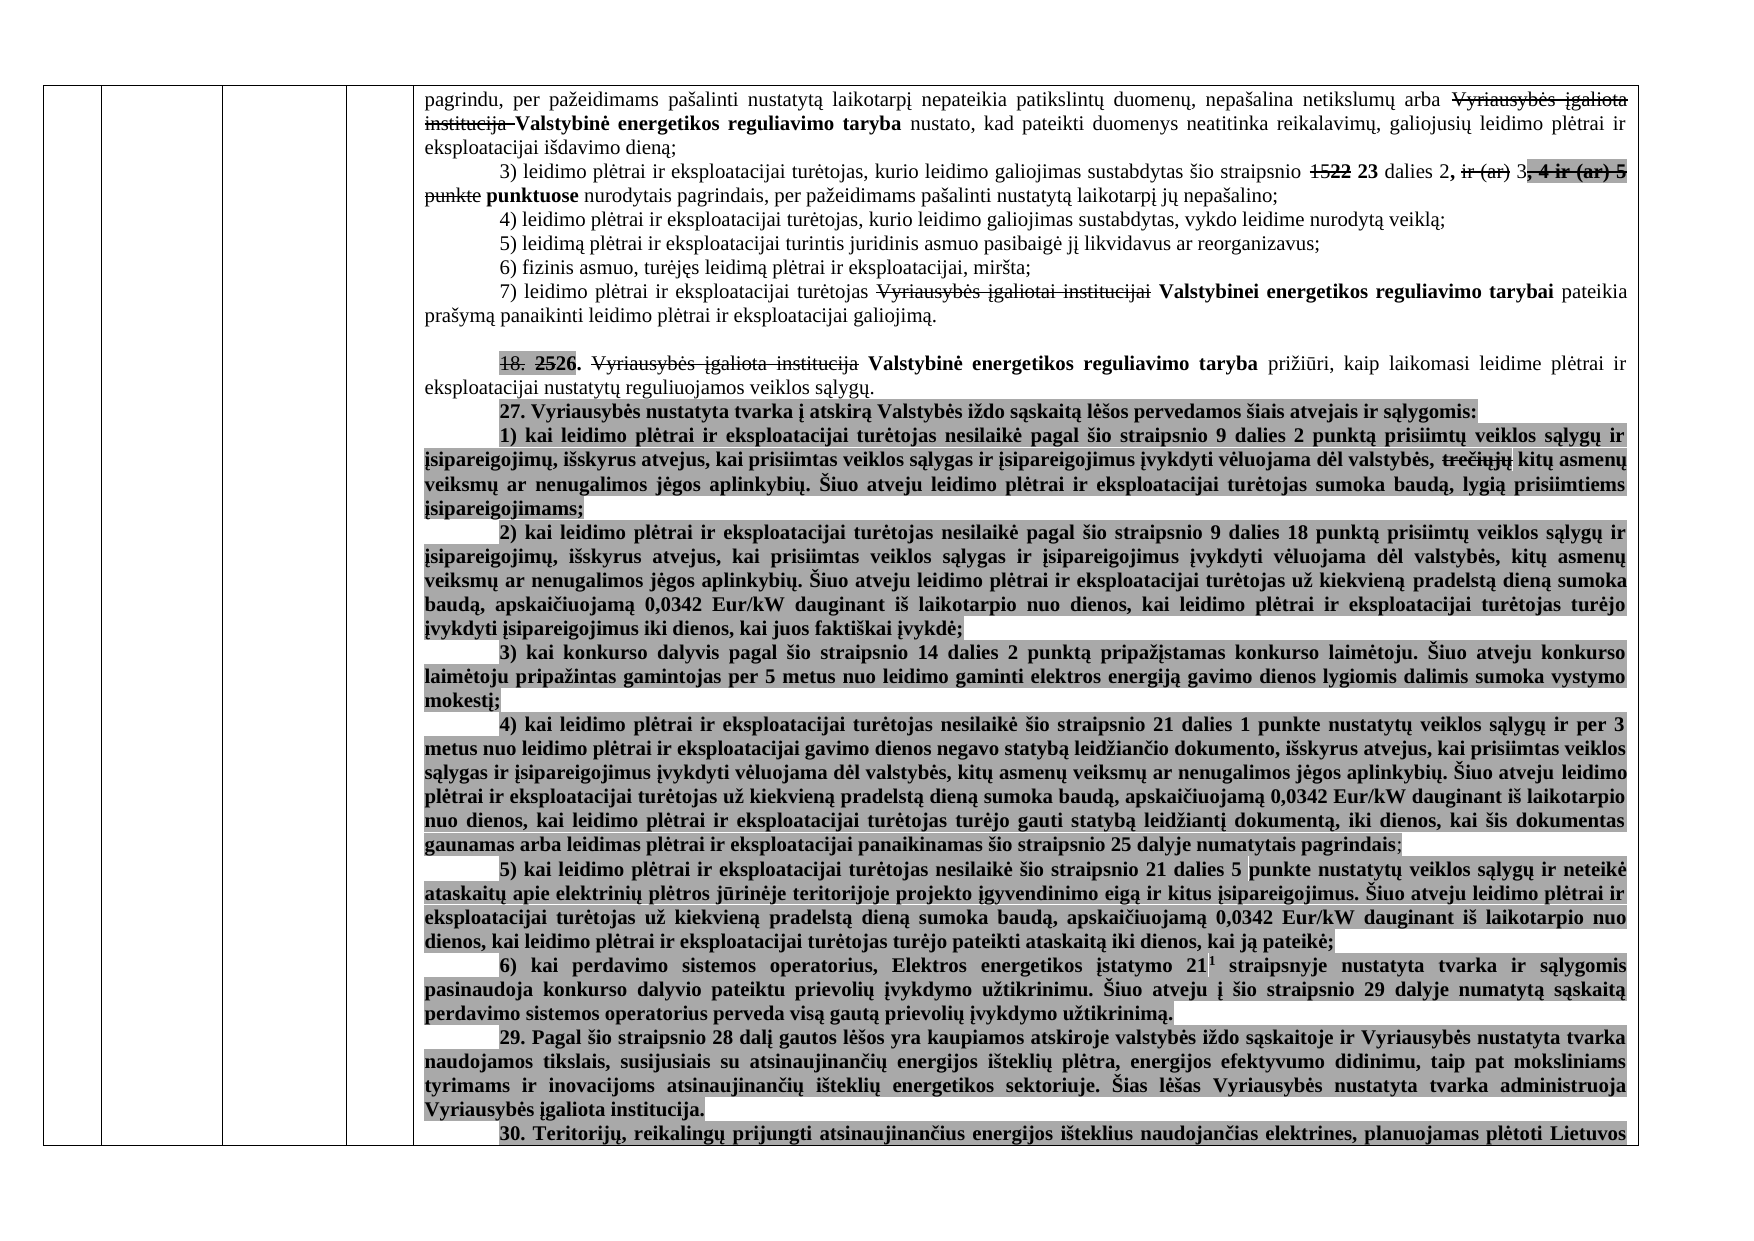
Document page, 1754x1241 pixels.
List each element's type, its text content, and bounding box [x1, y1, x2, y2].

table_cell [44, 86, 101, 1145]
table_cell [347, 86, 413, 1145]
table_cell [223, 86, 346, 1145]
table_cell Argumentai. Įstatymo projekto 16 straipsnį ir susijusias nuostatas siūlytina tikslinti dėl šių priežasčių: Vadovaujantis šiuo metu galiojančiu reglamentavimu dėl skatinimo kvotų paskirstymo aukcionų (toliau – aukcionas) organizavimo, Valstybinė energetikos reguliavimo taryba (toliau – Taryba) rengia ir tvirtina aukcionų nuostatus, kuriuose nustatomos aukcionų organizavimo tvarka bei sąlygos. Atkreiptinas dėmesys, kad Taryba nuo 2012 metų organizuodama aukcionus, turi patirties ir žinių šio proceso įgyvendinimui. Atsižvelgiant į tai, kad Įstatymo projekte nustatomos konkurso organizavimo sąlygos analogiškos aukcionams, siūlytina Konkursų organizavimo ir leidimų išdavimo aprašo rengimą, kuriame būtų nustatyti procedūriniai reikalavimai, perduoti Tarybai, o nuostatos, susijusios AEI įstatymo reguliacinių nuostatų įgyvendinimu, esminių kriterijų ir (ar) reikalavimų išpildymo reglamentavimu, būtų nustatomi Vyriausybės. Atkreiptinas dėmesys, kad nėra aiški bazinio metinio 1 MW įrengtosios galios elektrinės elektros energijos gamybos kiekio nustatymo paskirtis. Šios nuostatos taikymas, sukelia neaiškumų ir neapibrėžtumų, kuriuo momentu ji turėtų būti taikoma. Manytina, kad tai sukuria papildomą administracinę naštą, tačiau pridėtinės vertės nesuteikia. Atsižvelgiant į tai, siūlytina atsisakyti nuostatų su šio kiekio nustatymu ir naudojimu. Įstatymo projektu siūloma Tarybai nustatyti atskaitinę kainą, kuri būtų skaičiuojama įvertinus faktinę elektros energijos kainą, skelbiamą elektros energijos biržoje Lietuvos zonoje, ir prognozuojamą metinę elektros energijos kainą, ir būtų naudojama skatinimo apimčiai nustatyti. Siekiant, kad būtų atrinktas naudingiausias vartotojams konkurso dalyvio pasiūlymas, atskaitinė kaina turėtų būti nustatoma kuo artimesnė elektros energijos biržoje kainai, kuri bus po 6 metų nuo konkurso laimėtojo nustatymo per visą skatinimo laikotarpį. Atsižvelgiant į dabartinę elektros energijos rinkos situaciją, kuri taip pat turėtų įtakos atskaitinės kainos dydžiui ir galėtų jį reikšmingai iškreipti, galimos rizikos, kad atskaitinė kaina būtų nustatyta viršijanti minėto laikotarpio elektros energijos vidutinę rinkos kainą, dėl ko 1) galimas nenaudingas konkurso dalyvio pasiūlymo atrinkimas, 2) būtų ribojamas konkurencingumas. Taip pat svarbu akcentuoti, kad skatinimo apimties nustatymo formulėje yra du kintamieji – dalyvio siūloma sandorio kaina ir siūlomas remtinas elektros energijos kiekis. Atitinkamai nustatant skatinimo apimtis ir vertinant dalyvių pasiūlymus turi būti nustatytas objektyvus lūžio taškas, kuris leistų pasirinkti naudingiausią vartotojui siūlymą. Modeliuojant galimas situacijas, nustatyta, kad optimaliausias lūžio taškas susidaro taikant 0,6 koeficientą. Šis koeficientas nustatytas atsižvelgiant į kitų šalių skelbiamus duomenis apie jūrinio vėjo elektrinių projektų įrengimo ir eksploatavimo sąnaudas, į kurias reikės atsižvelgti ir Lietuvoje nustatant didžiausią sandorio kainą. Koeficientas taip pat buvo vertinamas modeliuojant skirtingus konkurso nugalėtojo nustatymo rezultatus ir scenarijus. Atlikus šiuos vertinimus daroma prielaida, kad naudojat šį koeficientą apskaičiuota žemiausia sandorio kainos riba atitiks ilgametį elektros energijos kainų Lietuvoje vidurkį (eliminavus ypatingai aukštų ir žemų kainų laikotarpius) bei leis užtikrinti, kad konkurso laimėtojas bus nustatytas teisingai. Siekiant išvengti konkurencijos ribojimo ir nepalankiausio vartotojams laimėtojo nustatymo, vietoje atskaitinės kainos, siūlytina skatinimo apimties skaičiavimo formulėje įvesti atskaitinį dydį – žemiausią sandorio kainos ribą (toliau – žemiausia riba), kuri būtų apskaičiuojama kaip 60 proc. Tarybos patvirtintos didžiausios sandorio kainos, skelbiamos prieš 6 mėnesius iki informacijos apie konkursą paskelbimo dienos. Siekiant apsaugoti Lietuvos viešąjį interesą ir jau pradiniame konkurso etape užtikrinti nacionalinio saugumo interesus, siūlytina nustatyti papildomus kriterijus, užtikrinančius, kad fizinis ar juridinis asmuo veiktų valstybėje, kuri būtų bent vienos iš šių sąjungų, susitarimų ar organizacijų nare: Europos Sąjungos, Šiaurės Atlanto Sutarties Organizacijos, Europos ekonominės erdvės susitarimo ar Ekonominio bendradarbiavimo ir plėtros organizacijos; taip pat, kad naudą gautų Lietuvos vietos verslas bei visuomenė. Manytina, kad riziką dėl kainų svyravimų ir gamybos kiekių prognozių, siekiant užtikrinti jūrinio vėjo elektrinių gyvybingumą, turi prisiimti pats gamintojas. Atkreiptinas dėmesys, kad konkurse dalyvaudamas vystytojas gali siūlyti mažesnį nei maksimalus elektros energijos kiekį, kuriam būtų taikomas skatinimas. Atitinkamai gamintojui viešuosius interesus atitinkančių paslaugų lėšos bus mokamos tik remtinam elektros energijos kiekiui, nurodytam konkurso metu, t. y. tik už dalį vėjo elektrinių parke gaminamo elektros energijos kiekio, todėl siūlytina užtikrinti, kad parama gamintojui būtų paskirstoma vadovaudamasis proporcingumo principu. Šiuo metu Įstatymo projekte dalis nustatytų konkurso laimėtojo atrinkimo kriterijų yra subjektyvūs, taip pat neužtikrina ekonomiškai efektyviausio laimėtojo atrinkimo. Atsižvelgiant į tai ir į siūlomą įtvirtinti tikslą dėl atsinaujinančių išteklių plėtros jūrinėje teritorijoje, siūlytina sudaryti galimybę konkurso dalyviui tikslinti sutampančius pasiūlymus. Taip pat užtikrinti, kad paramos neprašantis konkurso dalyvis visada turėtų prioritetą prieš kitus konkurso dalyvius. Įstatymo projektu siūloma nustatyti atvejus, kada leidimas plėtrai ir eksploatacijai yra stabdomas ir panaikinamas. Atkreiptinas dėmesys, kad tam tikrais atvejais, leidimo stabdymas bei panaikinimas yra neproporcinga sankcija, užkertanti kelią tolimesnei projekto plėtrai. Atsižvelgiant į tai, siūlytina leidimą plėtrai ir eksploatacijai stabdyti ir panaikinti tik tais atvejais, kai iš esmės pažeidžiamos reguliuojamos veiklos nuostatos, kurios gali turėti įtakos projekto įgyvendinimui. Kitais atvejais taikyti baudą, kuri būtų pervedama į atskirą valstybės iždo sąskaitą ir naudojama atsinaujinančių išteklių energetikos plėtrai, energijos vartojimo efektyvumo didinimui, moksliniams tyrimams ar inovacijoms skatinti atsinaujinančių išteklių energetikos sektoriuje. Baudos dydį siūlytina sieti su paties projekto vystytojo įsipareigojimais arba su dydžiu, apskaičiuojamu įvertinant prievolių įvykdymo užtikrinimo dydį bei elektrinės plėtros laikotarpį. Neseniai vykęs aukcionas Danijoje parodė, kad jūrinės vėjo elektrinės jau gali veikti rinkos sąlygomis, nesinaudojant parama ir net mokant tam tikrą mokestį valstybei. Atsižvelgiant į tai, kad Lietuvos jūrinė teritorija, priklausanti valstybei, bus suteikiama konkurso laimėtojams jūrinių elektrinių plėtrai ir eksploatacijai, manytina, kad tuo atveju, kai konkurso dalyviai, įvertinę visus kaštus, pateikia „nulinį“ skatinimo apimties pasiūlymą (t. y. nurodo, kad parama nėra reikalinga), tikslinga nustatyti papildomą aiškų kriterijų konkurso laimėtojo nustatymui. Manytina, kad tuo atveju, kai keli konkurso dalyviai pasiūlo nulinį skatinamą kiekį, vertinti pasiūlymus tik pagal jų pateikimo laiką ir pasiūlymo dokumentų pilnumą, nebūtų objektyvų, todėl siūlytina nustatyti, kad kaip papildomas laimėtojo atrinkimo kriterijus būtų įtrauktas vystymo mokestis, kurį konkurso laimėtojas įsipareigotų sumokėti valstybei. Šis mokestis būtų sumokamas per 5 metus nuo leidimo gaminti elektros energiją gavimo dienos į atskirą valstybės iždo sąskaitą ir gautos lėšos būtų naudojamos tikslais, susijusiais su atsinaujinančių energijos išteklių plėtra, energijos efektyvumo didinimu, taip pat moksliniams tyrimams ir inovacijoms atsinaujinančių išteklių energetikos sektoriuje. Šias lėšas Vyriausybės nustatyta tvarka administruotų Vyriausybės įgaliota institucija. Įstatymo projektu taip pat siūloma nustatyti, kad valstybinės žemės patikėtinio sutikimas dėl atsinaujinančius išteklius naudojančių elektrinių plėtros ir statybos jūrinės teritorijos dalyje (dalyse), nustatytoje (nustatytose) Vyriausybės nutarime dėl elektrinių plėtros jūrinėje teritorijoje yra nereikalingas ir neišduodamas. Atsižvelgiant į tai, kad jūroje statomų elektrinių prijungimui bus reikalinga ir kita infrastruktūra (prijungimo kabelis, jūrinė pastotė), siūloma papildyti Įstatymo projektą jame įtvirtinant, kad valstybinės žemės patikėtinio sutikimas nereikalingas ir plėtojant, statant bei eksploatuojant infrastruktūrą, reikalingą jūroje statomų elektrinių prijungimui prie sausumos tinklų. Papildomai siūloma suteikti ypatingos valstybinės svarbos projekto statusą teritorijų, reikalingų prijungti atsinaujinančius energijos išteklius naudojančias elektrines, planuojamas plėtoti Lietuvos Respublikos teritorinėje jūroje ir (ar) Lietuvos Respublikos išskirtinės ekonominės zonos Baltijos jūroje dalyje (dalyse), prie elektros perdavimo tinklų, parengimo inžinerinės infrastruktūros plėtrai projektui. Projekto pripažinimas ypatingos valstybinės svarbos projektu užtikrintų spartesnį ir efektyvesnį šio projekto įgyvendinimą, leistų priimti su projekto įgyvendinimu susijusius sprendimus per įmanomai trumpiausius terminus, įskaitant ir spartesnį planuojamos ūkinės veiklos poveikio aplinkai vertinimo, teritorijų planavimo, žemės paėmimo visuomenės poreikiams, sumažintų teritorijų planavimo proceso sustabdymo rizikas ir suteiktų galimybę parinkti optimalią, projektui įgyvendinti reikalingą elektros linijų tiesimo trasą. Neturint šio statuso, nebus galima panaudoti miško teritorijos pagal Miškų įstatymą. Taip pat statusas užtikrina aukštesnę projekto teritorijų planavimo dokumentų teisinę galią prieš savivaldybės lygmens teritorijų planavimo dokumentų sprendinius. Turint tokį statusą, kilus teisminiams ginčams, jie sprendžiami greičiau. Ypatingos valstybinės svarbos statusas įpareigoja teismus sprendimus priimti laikantis įstatymų numatytų terminų, be teisės juos pratęsti. Pasiūlymas: Siūlau pakeisti Įstatymo projekto 16 straipsnį ir jį išdėstyti taip: 16 15 straipsnis. 22 straipsnio pakeitimas Pakeisti 22 straipsnį ir jį išdėstyti taip: „22 straipsnis. Atsinaujinančių energijos išteklių naudojimas elektros energijos gamybai Lietuvos Respublikos teritorinėje jūroje ir (ar) Lietuvos Respublikos išskirtinėje ekonominėje zonoje Baltijos jūroje naudojimas elektros energijos gamybai ir šių išteklių naudojimo skatinimas 1. Vyriausybės įgaliota institucija, atsižvelgdama į šio įstatymo 5 straipsnio 2 dalies 17 punkte nurodytą tvarkos aprašą, atlieka Lietuvos Respublikos teritorinės jūros, Lietuvos Respublikos išskirtinės ekonominės zonos Baltijos jūroje jūrinės teritorijos tyrimus ir kitus veiksmus, kurie reikalingi šio įstatymo 5 straipsnio 1 dalies 9 punkte nurodytam Vyriausybės nutarimui dėl Lietuvos Respublikos teritorinės jūros ir (ar) Lietuvos Respublikos išskirtinės ekonominės zonos Baltijos jūroje dalių, dėl kurių tikslinga organizuoti konkursą (konkursus) atsinaujinančius išteklius naudojančių elektrinių plėtrai ir eksploatacijai, ir dėl šių elektrinių įrengtųjų galių nustatymo (toliau – Vyriausybės nutarimas dėl elektrinių plėtros jūrinėje teritorijoje) priimti ir (ar) įgyvendinti: 1) organizuoja specialiojo plano parengimą; 2) organizuoja specialiojo plano strateginį pasekmių aplinkai vertinimą; 3) organizuoja poveikio aplinkai ir visuomenės sveikatai vertinimą; 4) organizuoja prisijungimo prie elektros perdavimo tinklų sausumos teritorijoje galimybių vertinimą; 5) organizuoja balansavimo galimybių vertinimą; 6) organizuoja šios dalies 4 ir 5 punktuose nurodytų veiksmų sąnaudų vertinimą; 4) 7) atlieka organizuoja kitus veiksmus, būtinus kitų veiksmų, būtinų elektros energijos gamybos iš atsinaujinančių išteklių leistinumui ir galimybėms įvertinti, atlikimą. 2. Vyriausybės įgaliota institucija organizuoja atsinaujinančius išteklius naudojančių elektrinių, numatytų Vyriausybės nutarime dėl elektrinių plėtros jūrinėje teritorijoje, prijungimo prie sausumos perdavimo tinklų specialiojo teritorijų planavimo dokumentų rengimą ir jo strateginį pasekmių aplinkai vertinimą. Visi šio straipsnio 1 ir šioje dalyje numatyti tyrimai ir veiksmai gali būti finansuojami iš Vyriausybės įgaliotai institucijai skirtų valstybės biudžeto asignavimų ir (ar) lėšų, gautų iš kitų finansavimo šaltinių. 23. Lietuvos Respublikos teritorinės jūros ir (ar) Lietuvos Respublikos išskirtinės ekonominės zonos Baltijos jūroje Jūrinės teritorijos dalis (dalys) atsinaujinančius energijos išteklius naudojančių elektrinių plėtrai ir eksploatacijai naudojama (naudojamos) tik turint Vyriausybės įgaliotos institucijos Valstybinės energetikos reguliavimo tarybos išduotą leidimą naudoti Lietuvos Respublikos teritorinės jūros ir (ar) Lietuvos Respublikos išskirtinės ekonominės zonos Baltijos jūroje dalį (dalis) atsinaujinančius energijos išteklius naudojančių elektrinių plėtrai ir eksploatacijai (toliau – leidimas plėtrai ir eksploatacijai). Šis leidimas Leidimas plėtrai ir eksploatacijai išduodamas 35 41 metams. be pratęsimo galimybės Šio leidimo galiojimo terminą pratęsia Valstybinė energetikos reguliavimo taryba neribotą kartų skaičių valstybės, trečiųjų kitų asmenų veiksmų ar nenugalimos jėgos aplinkybių buvimo laikotarpiui, jeigu leidimo plėtrai ir eksploatacijai turėtojas, kreipdamasis dėl leidimo galiojimo termino pratęsimo, pateikia įrodymus, kad šio straipsnio 20 21 dalies 1 ir 2 punktuose numatytas sąlygas įvykdyti buvo vėluojama ar leidimo pratęsimo atveju suplanuotus darbus atlikti vėluojama dėl valstybės, trečiųjų kitų asmenų veiksmų ar nenugalimos jėgos aplinkybių. 34. Leidimai naudoti Lietuvos Respublikos teritorinės jūros ir (ar) Lietuvos Respublikos išskirtinės ekonominės zonos Baltijos jūroje dalį (dalis) atsinaujinančius energijos išteklius naudojančių elektrinių plėtrai ir eksploatacijai (toliau – leidimas plėtrai ir eksploatacijai) išduodami konkurso būdu. 45. Vyriausybės nutarimas dėl elektrinių plėtros jūrinėje teritorijoje dėl Lietuvos Respublikos teritorinės jūros ir (ar) Lietuvos Respublikos išskirtinės ekonominės zonos Baltijos jūroje dalių, kuriose tikslinga organizuoti konkursą (konkursus) atsinaujinančius išteklius naudojančių elektrinių plėtrai ir eksploatacijai, ir dėl šių elektrinių įrengtųjų galių nustatymo rengiamas atsižvelgiant į šio straipsnio 1 dalyje nurodytų atliktų tyrimų ir kitų veiksmų duomenis ir Nacionaliniame pažangos plane nustatytus atsinaujinančių energijos išteklių strateginius tikslus ir (arba) pažangos uždavinius. Išankstinės prijungimo sąlygos išduodamos, konkursas (konkursai) organizuojamas (organizuojami) ir leidimas (leidimai) plėtrai ir eksploatacijai šioje dalyje numatytais atvejais išduodamas (išduodami) ne anksčiau, negu yra priimtas Vyriausybės nutarimas dėl elektrinių plėtros jūrinėje teritorijoje Lietuvos Respublikos teritorinės jūros ir (ar) Lietuvos Respublikos išskirtinės ekonominės zonos Baltijos jūroje dalių, kuriose tikslinga organizuoti konkursą (konkursus) atsinaujinančius išteklius naudojančių elektrinių plėtrai ir eksploatacijai, ir dėl šių elektrinių įrengtųjų galių nustatymo. Konkursą gali inicijuoti bet kuris asmuo, atitinkantis šio straipsnio 11 dalies 2 ir 3 punktuose nustatytus reikalavimus, pateikdamas paraišką Vyriausybės įgaliotai institucijai. Konkursą privalo organizuoti Vyriausybės įgaliota institucija per 6 mėnesius nuo paraiškos organizuoti konkursą gavimo dienos šio įstatymo 5 straipsnio 1 dalies 9 punkte numatytame Vyriausybės nutarime nustatytoms dalims ir įrengtosioms galioms nustatyti. 56. Elektros energijos gamyba atsinaujinančius energijos išteklius naudojančiose elektrinėse jūrinės teritorijos dalyje (dalyse), vykdoma Vyriausybės ar jos įgaliotos institucijos nustatyta tvarka, yra viešuosius interesus atitinkanti paslauga. 67. Elektrinių jūrinės teritorijos dalyje (dalyse) statyba ir elektros energijos gamyba gali būti vykdoma bendrai su kitomis valstybėmis narėmis, kaip tai numatyta šio įstatymo 59 straipsnyje. 8. Konkursas naudoti jūrinę teritoriją Vyriausybės nutarime dėl elektrinių plėtros jūrinėje teritorijoje nustatytose dalyse plėtojant ne didesnės kaip šiame nutarime nustatytos įrengtosios galios elektrines, ir sandorio kainai, kuri turi būti didesnė kaip žemiausia riba už žemiausią ribą ir mažesnė arba lygi ne didesnei kaip Valstybinės energetikos reguliavimo tarybos nustatytai didžiausiai galimai sandorio kainai, ir metiniam elektros energijos gamybos kiekiui, kuriam konkurso dalyvis pageidauja gauti sandorio kainą (toliau – skatinamas kiekis), tačiau kuri gali būti mažesnė arba lygi atskaitinei kainai, nustatytai įvertinus faktinę elektros energijos kainą, skelbiamą elektros energijos biržoje Lietuvos zonoje, ir prognozuojamą metinę elektros energijos kainą, gauti, organizuojamas vadovaujantis Konkursų organizavimo ir leidimų išdavimo tvarkos apraše nustatyta tvarka, tačiau ne vėliau kaip per 180 kalendorinių dienų nuo informacijos apie planuojamą organizuoti konkursą ir atskaitinės kainos paskelbimo Valstybinės energetikos reguliavimo tarybos interneto svetainėje dienos. Šio straipsnio 1 dalyje numatytų tyrimų ir kitų veiksmų rezultatai bei šių tyrimų ir kitų veiksmų atlikimo išlaidos viešai paskelbiami per 2 darbo dienas nuo jų gavimo, tačiau ne vėliau negu skelbiama informacija apie planuojamą organizuoti konkursą. Konkurso dalyvių registracija trunka 90 kalendorinių dienų nuo informacijos apie planuojamą organizuoti konkursą paskelbimo. Valstybinė energetikos reguliavimo taryba konkurso laimėtoją nustato per 60 kalendorinių dienų nuo konkurso dalyvių registracijos pabaigos. Šis terminas gali būti pratęstas 30 kalendorinių dienų, motyvuotu konkurso komiteto, sudaryto Konkursų organizavimo ir leidimų išdavimo tvarkos apraše nustatyta tvarka, prašymui. Informacijos apie planuojamą organizuoti konkursą paskelbimo diena nurodoma Vyriausybės nutarime dėl elektrinių plėtros jūrinėje teritorijoje. 9. Konkurse turi teisę dalyvauti Lietuvos Respublikos ir kitos valstybės narės (kitų valstybių narių) užsienio fiziniai ir (ar) juridiniai asmenys ir (ar) kitos organizacijos ar jų padaliniai, ar jungtinės veiklos sutarties pagrindu veikiančios asmenų grupės, atitinkantys šias sąlygas: 1) pagal Konkursų organizavimo ir leidimų išdavimo tvarkos apraše nustatytus reikalavimus ir kriterijus Valstybinei energetikos reguliavimo tarybai pateikę dokumentus, įrodančius konkurso dalyvio bei jo akcininkų ir galutinių naudos gavėjų atitiktį europinės ir transatlantinės integracijos kriterijams, numatytiems Lietuvos Respublikos Konstitucijos 47 straipsnio 3 dalies įgyvendinimo konstituciniame įstatyme; 2) Valstybinei energetikos reguliavimo tarybai pateikę patvirtinimą, kad, konkurso dalyvį pripažinus konkurso laimėtoju, laimėtojas, įgyvendindamas elektrinių plėtros jūrinėje teritorijoje projektą, laikysis Vyriausybės nustatytų reikalavimų, kurie gali būti susiję su šiltnamio efektą sukeliančių dujų išmetimo mažinimo tikslais, investicijomis į aplinkos apsaugą, parama vietos bendruomenėms, mažų ir vidutinių įmonių įtraukimu į projekto įgyvendinimą ir (ar) naudojimusi infrastruktūra; 3) Valstybinei energetikos reguliavimo tarybai pateikę Konkursų organizavimo ir leidimų išdavimo tvarkos apraše numatytus dokumentus, įrodančius dalyvio finansinį pajėgumą ir turimą patirtį įgyvendinant elektrinių plėtros jūrinėje teritorijoje projektus; 41) Valstybinei energetikos reguliavimo tarybai pateikę patvirtinimą, kad prisiima atsakomybę už pagamintos elektros energijos sukeltą disbalansą; 52) pasirašę Elektros energetikos įstatymo 22 straipsnio 8 dalyje nurodytą ketinimų protokolą ir pateikę Elektros energetikos įstatymo 211 straipsnio 1 dalyje nurodytą asmens prievolių įvykdymo užtikrinimą; 63) Valstybinei energetikos reguliavimo tarybai pateikę patvirtinimą, kad statys naujas elektrines ar įrengs anksčiau neeksploatuotas elektrines, kurių statybai ar įrengimui bus naudojama anksčiau neeksploatuota elektrotechninė įranga ir kurių įrengtoji galia yra ne mažesnė negu Valstybinės energetikos reguliavimo tarybos skelbiamoje informacijoje apie planuojamą organizuoti konkursą nurodyta elektrinių įrengtoji galia, nustatyta atsižvelgiant į jūrinės teritorijos tyrimus ir kitus veiksmus; 74) Valstybinei energetikos reguliavimo tarybai sumokėję konkurso dalyvio mokestį, kuris Valstybinės energetikos reguliavimo tarybos nustatomas įvertinus konkurso organizavimo sąnaudas; 85) įrenginiams įsigyti nėra pasinaudoję šio įstatymo 20 straipsnio 24 dalyje nurodytais paramos šaltiniais; 96) nėra iškelta bankroto byla arba kreditoriai nevykdo bankroto procedūrų ne teismo tvarka; 107) nėra iškelta restruktūrizavimo byla; 118) nėra priimtas teismo, kreditorių ar juridinio asmens dalyvių sprendimas likviduoti juridinį asmenį; 129) yra vykdomi įsipareigojimai, susiję su mokesčių mokėjimu; 13) yra įvykdyti įsipareigojimai, susiję su viešuosius interesus atitinkančių paslaugų lėšų mokėjimu, arba suderintas šių įsipareigojimų įvykdymo grafikas; 1410) yra vykdomi įsipareigojimai, susiję su socialinio draudimo įmokų mokėjimu; 1511) per pastaruosius 5 metus nėra įsiteisėjęs apkaltinamasis teismo nuosprendis už nusikalstamas veikas nuosavybei, turtinėms teisėms ir turtiniams interesams, nusikaltimus ir baudžiamuosius nusižengimus intelektinei ir pramoninei nuosavybei, ekonomikai ir verslo tvarkai, finansų sistemai, nusikaltimus ir baudžiamuosius nusižengimus valstybės tarnybai ir viešiesiems interesams; 1612) juridinio asmens vadovas ar valdymo organo narys (nariai), ūkinės bendrijos tikrasis narys (nariai) ar fizinis asmuo neturi neišnykusio ar nepanaikinto teistumo arba dėl juridinio asmens vadovo ar valdymo organo nario (narių) ar ūkinės bendrijos tikrojo nario (narių) per pastaruosius 5 metus nebuvo priimtas ir neįsiteisėjo apkaltinamasis teismo nuosprendis už dalyvavimą nusikalstamame susivienijime, jo organizavimą ar vadovavimą jam, kyšininkavimą, tarpininko kyšininkavimą, papirkimą, sukčiavimą, kredito, paskolos ar tikslinės paramos panaudojimą ne pagal paskirtį ar nustatytą tvarką, kreditinį sukčiavimą, mokesčių nesumokėjimą, neteisingų duomenų apie pajamas, pelną ar turtą pateikimą, deklaracijos, ataskaitos ar kito dokumento nepateikimą, nusikalstamu būdu gauto turto įgijimą ar realizavimą, nusikalstamu būdu įgytų pinigų ar turto legalizavimą; 1713) nėra gauta parama, kurią Europos Komisija yra pripažinusi kaip neteisėtą ir nesuderinama su vidaus rinka, išskyrus atvejus, kai neteisėtą ir nesuderinamą su vidaus rinka paramą asmenys yra grąžinę ir atlyginę nuostolius ir (ar) sumokėję palūkanas teisės aktuose nustatyta tvarka arba yra suderintas ir vykdomas paramos grąžinimo, nuostolių atlyginimo ir (ar) palūkanų mokėjimo grafikas; 1814) pateikę informaciją apie pagrindinius planuojamo įgyvendinti elektrinių plėtros jūrinėje teritorijoje projekto etapus, planuojamus statybų bei kitų susijusių darbų įgyvendinimo tvarkaraščius, kuriuose įtvirtinti terminai negali būti ilgesni negu šio straipsnio 20 21 dalyje nustatyti terminai, planuojamus, kitus, negu nurodyta šio įstatymo 20 straipsnio 24 dalyje, finansavimo šaltinius bei kitą Konkursų organizavimo ir leidimų išdavimo tvarkos apraše Vyriausybės nustatytą su elektrinių plėtros jūrinėje teritorijoje projektu susijusią informaciją bei įsipareigojimą laiku ir tinkamai laikytis pateiktų elektrinių plėtros jūrinėje teritorijoje projekto įgyvendinimo terminų bei kitų teisės aktuose nustatytų įsipareigojimų. 10. Šio straipsnio 9 dalies 1, 8–17 punktuose numatytus reikalavimus privalo atitikti kiekvienas jungtinės veiklos sutarties pagrindu veikiančios asmenų grupės dalyvis. 11. Valstybinė energetikos reguliavimo taryba prieš vieną mėnesį iki didžiausios galimos sandorio kainos ir bazinio elektros energijos gamybos kiekio, kuris nustatomas Valstybinės energetikos reguliavimo tarybos nustatyta tvarka kaip veikiančių Vyriausybės nutarime dėl elektrinių plėtros jūrinėje teritorijoje nurodytų tikslingų plėtoti technologijų vidutinis santykinis metinis 1 MW įrengtosios galios elektrinės pagamintas energijos kiekis, paskelbimo parengia ir viešai skelbia informaciją didžiausiai galimai sandorio kainai ir baziniam elektros energijos gamybos kiekiui nustatyti, prieš 6 mėnesius iki informacijos apie konkursą paskelbimo dienos nustato ir viešai skelbia didžiausią galimą sandorio kainą ir bazinį elektros energijos gamybos kiekį žemiausią ribą. Nustatydama didžiausią galimą sandorio kainą, Valstybinė energetikos reguliavimo taryba įvertina: 1) vidutinį metinį elektros energijos gamybos kiekį; 2) vidutines kintamąsias ir pastoviąsias veiklos sąnaudas; 3) vidutines santykines investicijas į elektrinių įrengimą ir jų prijungimą prie elektros tinklų, įskaitant transformatorių pastotės sausumos teritorijoje plėtros sąnaudas; 4) paramos taikymo laikotarpį; 5) diskonto normą; 6) elektrinės naudingo eksploatavimo laikotarpį. 1112. Elektros energijos gamyba skatinama 15 metų laikotarpiu elektros energija prekiaujant pagal atsinaujinančių išteklių elektros energijos pirkimo–pardavimo sutartis ir (ar) Prekybos elektros energija taisyklėse nustatyta tvarka ir būdais Vyriausybės nustatyta tvarka vadovaujantis šiais principais: 1) kai kitos paros prekybos elektros energijos biržoje Lietuvos zonoje valandinė kaina yra mažesnė už sandorio kainą viešuosius interesus atitinkančių paslaugų lėšų administratorius gamintojui sumoka kainos priedą, kuris apskaičiuojamas kaip sandorio kainos ir kitos paros prekybos elektros energijos biržoje Lietuvos zonoje valandinės kainos skirtumas; 2) kai kitos paros prekybos elektros energijos biržoje Lietuvos zonoje valandinė kaina yra didesnė už sandorio kainą gamintojas viešuosius interesus atitinkančių paslaugų lėšų administratoriui sumoka kitos paros prekybos elektros energijos biržoje Lietuvos zonoje valandinės kainos ir sandorio kainos skirtumą; 3) šios dalies 1 ir 2 punktuose nurodytos lėšos už praėjusius kalendorinius metus mokamos iki einamųjų metų vasario 15 dienos už pagamintą ir į elektros tinklus patiektą elektros energijos kiekį, kuris negali būti didesnis nei konkurso metu priskirtas priskirtą metinį 1 MW įrengtosios galios elektrinės pagaminamos elektros energijos kiekį skatinamas kiekis. Metinis skatinamas kiekis paskirstomas vadovaujantis proporcingumo principu atsižvelgiant į metinį pagamintą ir į elektros tinklus patiektą elektros energijos kiekį kuriam konkurso dalyvis pageidavo gauti sandorio kainą, padauginus iš elektrinės įrengtosios galios ir paskirstant šį kiekį vadovaujantis proporcingumo principu. 1213. Vyriausybės nustatyta tvarka gamintojui viešuosius interesus atitinkančių paslaugų lėšos nemokamos už laikotarpį, kurį kitos paros prekybos elektros energijos biržoje Lietuvos zonoje valandinė kaina yra lygi gamintojo konkurse laimėtai sandorio kainai, ir (ar) už laikotarpį, kurį kitos paros prekybos elektros energijos biržoje Lietuvos zonoje valandinė kaina 6 valandas ar daugiau yra mažesnė už nulį arba jam lygi, taip pat už pagamintos ir į elektros tinklus patiektos elektros energijos kiekį, kuris viršija gamintojo konkurse nurodytą pageidautą skatinti metinį 1 MW įrengtosios galios elektrinės pagaminamos elektros energijos skatinamą kiekį, kuriam konkurso dalyvis pageidavo gauti sandorio kainą, padaugintą iš elektrinės įrengtosios galios. 5.1314. Konkurso dalyviai kartu su Konkursų organizavimo ir leidimų išdavimo tvarkos apraše nurodytais dokumentais privalo pateikti pasiūlymus dėl pageidaujamos sandorio kainos, skatinamo kiekio, elektrinės įrengtosios galios ir pageidaujamos metinės potencialios skatinimo apimties, kuri apskaičiuojama kaip pageidaujamos sandorio kainos ir žemiausios ribos skirtumo ir skatinamo kiekio sandauga. Jei konkurso dalyvio nurodomas skatinamas kiekis yra lygus nuliui, konkurso dalyvis taip pat turi pateikti elektrinių plėtros jūrinėje teritorijoje vystymo mokesčio, kurį laimėjęs konkursą įsipareigoja sumokėti Vyriausybės nustatyta tvarka ir terminais (toliau – vystymo mokestis), pasiūlymą. Potencialių konkurso laimėtojų sąrašas Konkurso laimėtojas nustatomas, vadovaujantis Konkursų organizavimo ir leidimų išdavimo tvarkos apraše nustatyta tvarka, sudaromas, rikiuojant konkurso dalyvius pagal konkurso dalyvių nurodytą mažiausią pageidaujamą metinę potencialaus skatinimo apimtį. Pageidaujama metinė potencialaus skatinimo apimtis apskaičiuojama, kaip pageidaujamos sandorio kainos ir Valstybinės energetikos reguliavimo tarybos konkrečiam konkursui nustatytos atskaitinės kainos skirtumo ir metinio 1 MW įrengtosios galios elektrinės planuojamo pagaminti elektros energijos kiekio, kuris negali viršyti Valstybinės energetikos reguliavimo tarybos nustatyto bazinio elektros energijos gamybos kiekio, ir kuriam konkurso dalyvis pageidauja gauti skatinimą, sandauga. Potencialiu konkurso laimėtoju pripažįstamas konkurso dalyvis, nurodęs mažiausią pageidaujamą metinę potencialaus skatinimo apimtį. Sutapus mažiausiai pageidaujamai metinei potencialaus skatinimo apimčiai, potencialiu konkurso laimėtoju konkurso dalyvis pripažįstamas tokia tvarka: 1) kai mažiausia pageidaujama metinė potencialaus skatinimo apimtis yra didesnė už nulį, potencialiu konkurso laimėtoju pripažįstamas konkurso dalyvis, pasiūlęs mažiausią skatinamą kiekį. Sutapus konkurso dalyvių pateiktiems skatinamo kiekio pasiūlymams, sutapusius pasiūlymus pateikę konkurso dalyviai yra kviečiami mažinti skatinamus kiekius. Jei konkurso dalyvio patikslintas skatinamas kiekis yra lygus nuliui, konkurso dalyvis taip pat turi nurodyti vystymo mokestį. Potencialiu konkurso laimėtoju pripažįstamas konkurso dalyvis, nurodęs mažiausią patikslintą skatinamą kiekį. Sutapus konkurso dalyvių patikslintiems skatinamiems kiekiams, potencialiu konkurso laimėtoju pripažįstamas konkurso dalyvis, anksčiausiai pateikęs visus tinkamai užpildytus dokumentus, išskyrus atvejus, kai patikslinus skatinamus kiekius, dviejų ar daugiau dalyvių pasiūlyti skatinimo kiekiai lygūs nuliui. Šio atveju, laimėtojas nustatomas vadovaujantis šios dalies 2 punktu; 2) kai mažiausia pageidaujama metinė potencialaus skatinimo apimtis yra lygi nuliui, potencialiu konkurso laimėtoju pripažįstamas konkurso dalyvis, nurodęs didžiausią vystymo mokestį. Sutapus konkurso dalyvių vystymo mokesčiams, sutapusius pasiūlymus pateikę konkurso dalyviai yra kviečiami didinti vystymo mokestį. Potencialiu konkurso laimėtoju pripažįstamas konkurso dalyvis, nurodęs didžiausią patikslintą vystymo mokestį. Sutapus konkurso dalyvių patikslintiems vystymo mokesčiams, potencialiu konkurso laimėtoju pripažįstamas konkurso dalyvis, anksčiausiai pateikęs visus tinkamai užpildytus dokumentus. Kai pageidaujama metinė potencialaus skatinimo apimtis sutampa, potencialių konkurso laimėtojų sąrašas sudaromas rikiuojant dalyvius pagal pasiūlytą mažiausią metinį 1 MW įrengtosios galios elektrinės planuojamą pagaminti elektros energijos kiekį, kuriam dalyvis pageidauja gauti sandorio kainą. Sutapus mažiausiam metiniam 1 MW įrengtosios galios elektrinės planuojamam pagaminti elektros energijos kiekiui – pagal pasiūlytas statyti didesnės galios, neviršijančios Vyriausybės nutarime dėl elektrinių plėtros jūrinėje teritorijoje nustatytos įrengtosios galios, elektrines. vadovaujantis objektyviais, skaidriais ir nediskriminaciniais principais. Sutapus elektrinės įrengtosioms galioms, potencialiu konkurso laimėtojų sąrašas sudaromas rikiuojant dalyvius pagal įsipareigojimo greičiau pastatyti elektrinę ir gauti leidimą gaminti elektros energiją, kuris neturi būti ilgesnis negu 6 metai nuo leidimo plėtrai ir eksploatacijai gavimo dienos, trukmę. Kai sutampa ir elektrinės statybos terminas, vertinamas dokumentų pateikimo terminas ­ir potencialių konkurso laimėtojų sąrašas sudaromas pagal visų tinkamai užpildytų dokumentų pateikimo laiką. 15. Potencialus konkurso laimėtojas pripažįstamas konkurso laimėtoju tik įsitikinus, kad jis nekelia rizikos ar grėsmės nacionalinio saugumo interesams. Vadovaujantis nacionaliniam Nacionaliniam saugumui užtikrinti svarbių objektų apsaugos įstatymo 12 straipsniu, Vyriausybei priėmus sprendimą, kad potencialiu konkurso laimėtoju pripažintas konkurso dalyvis neatitinka nacionalinio saugumo interesų, konkurso laimėtoju pripažįstamas kitas sąrašo eilėje esantis potencialus konkurso laimėtojas, atitinkantis nacionalinio saugumo interesus. 1416. Konkurso laimėtojas, gavęs leidimą plėtrai ir eksploatacijai, įgyja teisę naudoti jūrinės teritorijos dalį (dalis), nustatytą (nustatytas) Vyriausybės nutarime dėl elektrinių plėtros jūrinėje teritorijoje, atsinaujinančius išteklius naudojančių elektrinių plėtrai, statybai ir eksploatacijai. Valstybinės žemės patikėtinio sutikimas dėl atsinaujinančius išteklius naudojančių elektrinių plėtros, ir statybos ir eksploatacijos jūrinės teritorijos dalyje (dalyse), nustatytoje (nustatytose) Vyriausybės nutarime dėl elektrinių plėtros jūrinėje teritorijoje ir su jomis susijusios šio įstatymo 18 straipsnio 3 dalyje nurodytos infrastruktūros plėtros ir statybos nereikalingas ir konkurso laimėtojui neišduodamas. 6.1517. Išlaidos, patirtos šio straipsnio 1 dalyje numatytiems tyrimams ir kitiems veiksmams atlikti, yra kompensuojamos konkursą laimėjusio (laimėjusių) dalyvio (dalyvių)mokesčiais. Konkurso dalyvio mokesčio Kompensacijos dydis nustatomas atsižvelgiant į šio įstatymo 5 straipsnio 1 dalies 9 punkte numatytame Vyriausybės nutarime dėl elektrinių plėtros jūrinėje teritorijoje nustatytas elektrinių įrengtąsias galias ir paskirstant jas proporcingai konkurse numatomai paskirstyti elektrinių įrengtajai galiai. Konkurso dalyvio mokestis Kompensacija mokamas mokama Vyriausybės įgaliotai institucijai. Jo Jos sumokėjimas sumokėjimo, grąžinimo bei ir panaudojimo panaudojimas, nustačius konkurso laimėtoją, vykdomas Vyriausybės nustatyta tvarka ir terminais terminai nustatomi šio įstatymo 5 straipsnio 1 dalies 8 punkte numatytame Konkursų organizavimo ir leidimų išdavimo tvarkos apraše. 7.16. Konkurso dalyviai, vadovaudamiesi Elektros energetikos įstatymo 211 straipsnio 1 dalimi ir 22 straipsnio 8 dalimi ir Konkursų organizavimo ir leidimų išdavimo tvarkos aprašu, su elektros tinklų operatoriumi pasirašo ketinimų protokolą ir pateikia elektros tinklų operatoriui konkurso dalyvio asmens prievolių įvykdymo užtikrinimą, garantuojantį elektros tinklų operatoriui konkurso dalyvio įsipareigojimą laimėjus konkursą plėtoti atsinaujinančius energijos išteklius naudojančių elektrinių projektą. Perdavimo sistemos operatorius, Elektros energetikos įstatymo 211 straipsnyje nustatyta tvarka ir sąlygomis pasinaudojęs konkurso dalyvio pateiktu prievolių įvykdymo užtikrinimu, gautas pajamas perveda į valstybės biudžetą. Perdavimo sistemos operatoriaus pervestos lėšos yra kaupiamos atskiroje Valstybės iždo sąskaitoje ir Vyriausybės nustatyta tvarka naudojamos tikslais, susijusiais su atsinaujinančių energijos išteklių plėtra, energijos efektyvumo didinimu, taip pat moksliniams tyrimams atsinaujinančių išteklių energetikos sektoriuje. Šias lėšas Vyriausybės nustatyta tvarka administruoja Vyriausybės įgaliota institucija. Elektros tinklų operatorius atsisako savo teisių ir grąžina visą prievolių įvykdymo užtikrinimą asmeniui ar jo prievolių įvykdymo užtikrinimą išdavusiam asmeniui, jeigu: 1) asmuo nelaimi šioje dalyje nurodyto konkurso; 2) asmuo raštu atsisako dalyvauti konkurse iki organizuojamo konkurso sąlygose numatyto termino pabaigos; 3) asmeniui išduodamas leidimas gaminti elektros energiją elektrinėje, kurios įrengtoji galia sutampa su galia, numatyta leidime plėtrai ir eksploatacijai. 8. Jeigu leidimas plėtrai ir eksploatacijai panaikinamas šio straipsnio 17 dalyje numatytais pagrindais, elektros tinklų operatorius turi teisę pasinaudoti visu šio asmens pateiktu prievolių įvykdymo užtikrinimu. Jeigu šio straipsnio 5 dalyje nurodyto konkurso laimėtojas per leidimo plėtrai ir eksploatacijai galiojimo laikotarpį įrengia mažesnės galios elektrinę, negu buvo numatyta leidime plėtrai ir eksploatacijai, elektros tinklų operatorius turi teisę pasinaudoti pateikto prievolių įvykdymo užtikrinimo dalimi proporcingai neįrengtai galiai. 9. Pagal šio straipsnio 7 dalyje numatytą prievolių įvykdymo užtikrinimą elektros tinklų operatoriaus gautos lėšos gali būti naudojamos tik elektros tinklų plėtrai, reikalingai atsinaujinančių išteklių energijos gamybos įrenginiams prijungti. 10.1718 Pasiekus šio įstatymo 5 straipsnio 1 dalies 9 punkte nurodytame Vyriausybės nutarime dėl elektrinių plėtros jūrinėje teritorijoje nustatytas elektrinių įrengtąsias galias ir (ar) atsiradus papildomų elektros energijos gamybos pajėgumų plėtros poreikiui, Vyriausybės įgaliota institucija įvertina jų įrengimo tikslingumą ir prireikus peržiūri ar atnaujina šio straipsnio 1 dalyje numatytų tyrimų ir kitų veiksmų rezultatus ir pateikia pasiūlymus Vyriausybei dėl šio įstatymo 5 straipsnio 1 dalies 9 punkte nurodyto Vyriausybės nutarimo dėl elektrinių plėtros jūrinėje teritorijoje pakeitimo ir tolesnės elektrinių plėtros jūrinėje teritorijoje koncepcijos. 11.1819. Leidimai plėtrai ir eksploatacijai šio įstatymo nustatyta tvarka ir sąlygomis išduodami fiziniams asmenims, turintiems teisę gyventi Lietuvos Respublikoje, arba Lietuvos Respublikoje įsteigtiems juridiniams asmenims, kitų valstybių narių juridinių asmenų ar kitų organizacijų padaliniams, įsteigtiems Lietuvos Respublikoje: 1) kurie šio straipsnio 5 13 15 dalyje nustatyta tvarka pripažinti konkurso laimėtojais; 2) kurie yra įvykdę įsipareigojimus, susijusius su mokesčių, įskaitant socialinio draudimo įmokas, mokėjimu. Asmuo laikomas įvykdžiusiu įsipareigojimus, susijusius su mokesčių, įskaitant socialinio draudimo įmokas, mokėjimu, jeigu jo neįvykdytų įsipareigojimų suma yra mažesnė kaip 50 eurų; 3) kuriems nėra pradėta bankroto, reorganizavimo ir (ar) likvidavimo procedūra; 4) kurie įsipareigoja prisiimti atsakomybę už prisijungimą prisijungimo prie elektros perdavimo tinklų sausumos teritorijoje ir prisiima atsakomybę už pagamintos elektros energijos sukeltą disbalansą. 121920. Šio straipsnio 1118 19 dalies 1, 2 ir 3 punktuose nurodytų reikalavimų įvertinimo tvarka ir leidimų plėtrai ir eksploatacijai įspėjimo apie leidimo galiojimo sustabdymą, leidimo galiojimo sustabdymo panaikinimo, leidimo sustabdymo ir leidimo galiojimo panaikinimo pagrindų taikymo tvarka nustatoma Konkursų organizavimo ir leidimų išdavimo tvarkos apraše. 132021. Asmuo, gavęs leidimą plėtrai ir eksploatacijai, neturi teisės įgalioti kitų asmenų verstis šiame leidime nurodyta veikla arba perduoti jiems šios teisės pagal sutartį ar kitais pagrindais ir privalo laikytis šių veiklos sąlygų: 1) per 3 metus nuo leidimo plėtrai ir eksploatacijai gavimo dienos gauti statybą leidžiantį dokumentą; 2) per 6 metus nuo leidimo plėtrai ir eksploatacijai gavimo dienos gauti leidimą gaminti elektros energiją ketinimų protokole nurodytai elektrinės įrengtajai galiai; 3) šio įstatymo 5 straipsnio 1 dalies 8 punkte nurodytame tvarkos apraše nustatyta tvarka teikti Vyriausybės įgaliotai institucijai Valstybinei energetikos reguliavimo tarybai informaciją apie leidime plėtrai ir eksploatacijai nurodytą vykdomą reguliuojamą veiklą; 4) 3) nedidinti (neplėsti) leidime plėtrai ir eksploatacijai numatytos elektrinės įrengtosios galios ir teritorijos; 4) laiku ir tinkamai vykdyti pagal šio straipsnio 9 dalies 2 ir 18 punktus prisiimtus įsipareigojimus; 5) Konkursų organizavimo ir leidimų išdavimo tvarkos apraše Vyriausybės nustatyta tvarka ir terminais Lietuvos energetikos agentūrai teikti ataskaitas apie elektrinių plėtros jūrinėje teritorijoje projekto įgyvendinimo eigą ir apie šio straipsnio 9 dalies 2 ir 14 18 punkte nurodytų prisiimtų įsipareigojimų vykdymą. Šio straipsnio 9 dalies 2 ir 14 18 punkte nurodyti prisiimti įsipareigojimai konkurso laimėtojo prašymu gali būti pakeisti gavus Lietuvos energetikos agentūros rašytinį suderinimą. 14. 2122. Už leidimų plėtrai ir eksploatacijai reguliuojamos veiklos sąlygų pažeidimus Vyriausybės įgaliota institucija Valstybinė energetikos reguliavimo taryba įspėja šio leidimo turėtoją apie galimą leidimo galiojimo sustabdymą šio straipsnio 1522 23 dalyje nustatytais pagrindais arba informuoja apie šio leidimo galiojimo panaikinimą šio straipsnio 1724 25 dalyje nustatytais pagrindais. Leidimo plėtrai ir eksploatacijai turėtojui, kuris yra įspėtas apie leidimo galiojimo sustabdymą ar kurio leidimo galiojimas yra sustabdytas, nustatomas 30 kalendorinių dienų laikotarpis, per kurį turi būti pašalinti reguliuojamos veiklos pažeidimai. Pažeidimams pašalinti gali būti nustatomas ilgesnis laikotarpis, jeigu tai reikalinga dėl objektyvių priežasčių: dėl nuo leidimo turėtojo nepriklausančių priežasčių – valstybės, trečiųjų kitų asmenų veiksmų ar nenugalimos jėgos aplinkybių – leidimo turėtojas šio straipsnio 1320 21 dalyje nustatytais terminais negauna statybą leidžiančio dokumento ar leidimo gaminti elektros energiją. Laikotarpis pažeidimams pašalinti nustatomas atsižvelgiant į jiems pašalinti reikalingą laikotarpį ir negali būti ilgesnis kaip 90 kalendorinių dienų, išskyrus atvejus, kai pažeidimams, įvykusiems dėl valstybės, trečiųjų kitų asmenų veiksmų ar nenugalimos jėgos aplinkybių, pašalinti reikalingas ilgesnis laikotarpis. 15. 2223. Leidimo plėtrai ir eksploatacijai galiojimą Valstybinė energetikos reguliavimo taryba sustabdo, jeigu: 1) išdavus leidimą plėtrai ir eksploatacijai leidimo galiojimo laikotarpiu paaiškėja, kad konkursui pateiktuose dokumentuose pateikti netikslūs duomenys arba duomenys turi trūkumų; 2) leidimo plėtrai ir eksploatacijai turėtojas pažeidė šio straipsnio 1320 21 dalyje dalies 2 ir 3 punktuose nustatytas reguliuojamos veiklos sąlygas, išskyrus atvejus, kai pastatoma mažesnės, negu ketinimų protokole nurodyta, įrengtosios galios elektrinė; 3) leidimo plėtrai ir eksploatacijai turėtojas ilgiau negu vienus metus nevykdo įsipareigojimų, susijusių su mokesčių, įskaitant socialinio draudimo įmokas, ir sandorio kainos ir vystymo mokesčio mokėjimu, išskyrus atvejus, kai neįvykdytų įsipareigojimų, susijusių su mokesčių, įskaitant socialinio draudimo įmokas, mokėjimu, suma yra mažesnė kaip 50 eurų; 4) leidimo plėtrai ir eksploatacijai turėtojas Konkursų organizavimo ir leidimų išdavimo tvarkos apraše nustatyta tvarka ir terminais du kartus iš eilės nepateikė ataskaitų apie elektrinių plėtros jūrinėje teritorijoje projekto įgyvendinimo eigą; 5) leidimo plėtrai ir eksploatacijai turėtojas laiku ir tinkamai nevykdo pagal šio straipsnio 9 dalies 14 punktą prisiimtų įsipareigojimų. 16. 2324. Kai leidimo plėtrai ir eksploatacijai turėtojas per Vyriausybės įgaliotos institucijos Valstybinės energetikos reguliavimo tarybos nustatytą laikotarpį pateikia dokumentus, įrodančius, kad šio straipsnio 1322 23 dalyje nurodyti pažeidimai pašalinti, Vyriausybės įgaliota institucija Valstybinė energetikos reguliavimo taryba ne vėliau kaip per 10 kalendorinių dienų nuo šių dokumentų gavimo dienos panaikina šio leidimo galiojimo sustabdymą. 17.2425. Leidimo plėtrai ir eksploatacijai galiojimą Vyriausybės įgaliota institucija Valstybinė energetikos reguliavimo taryba panaikina, jeigu: 1) leidimo plėtrai ir eksploatacijai turėtojas, kurio leidimo galiojimas jau buvo sustabdytas, pakartotinai per 12 mėnesių nuo šio leidimo galiojimo sustabdymo datos dienos pažeidžia šio straipsnio 1320 21 dalyje dalies 1–4 2 ir 3 punktuose punkte nustatytas reguliuojamos veiklos sąlygas, išskyrus atvejus, kai pastatoma mažesnės, negu ketinimų protokole nurodyta, įrengtosios galios elektrinė; 2) leidimo plėtrai ir eksploatacijai turėtojas, kurio leidimo galiojimas sustabdytas šio straipsnio 15 23 dalies 1 punkte nurodytu pagrindu, per pažeidimams pašalinti nustatytą laikotarpį nepateikia patikslintų duomenų, nepašalina netikslumų arba Vyriausybės įgaliota institucija Valstybinė energetikos reguliavimo taryba nustato, kad pateikti duomenys neatitinka reikalavimų, galiojusių leidimo plėtrai ir eksploatacijai išdavimo dieną; 3) leidimo plėtrai ir eksploatacijai turėtojas, kurio leidimo galiojimas sustabdytas šio straipsnio 1522 23 dalies 2, ir (ar) 3, 4 ir (ar) 5 punkte punktuose nurodytais pagrindais, per pažeidimams pašalinti nustatytą laikotarpį jų nepašalino; 4) leidimo plėtrai ir eksploatacijai turėtojas, kurio leidimo galiojimas sustabdytas, vykdo leidime nurodytą veiklą; 5) leidimą plėtrai ir eksploatacijai turintis juridinis asmuo pasibaigė jį likvidavus ar reorganizavus; 6) fizinis asmuo, turėjęs leidimą plėtrai ir eksploatacijai, miršta; 7) leidimo plėtrai ir eksploatacijai turėtojas Vyriausybės įgaliotai institucijai Valstybinei energetikos reguliavimo tarybai pateikia prašymą panaikinti leidimo plėtrai ir eksploatacijai galiojimą. 18. 2526. Vyriausybės įgaliota institucija Valstybinė energetikos reguliavimo taryba prižiūri, kaip laikomasi leidime plėtrai ir eksploatacijai nustatytų reguliuojamos veiklos sąlygų. 27. Vyriausybės nustatyta tvarka į atskirą Valstybės iždo sąskaitą lėšos pervedamos šiais atvejais ir sąlygomis: 1) kai leidimo plėtrai ir eksploatacijai turėtojas nesilaikė pagal šio straipsnio 9 dalies 2 punktą prisiimtų veiklos sąlygų ir įsipareigojimų, išskyrus atvejus, kai prisiimtas veiklos sąlygas ir įsipareigojimus įvykdyti vėluojama dėl valstybės, trečiųjų kitų asmenų veiksmų ar nenugalimos jėgos aplinkybių. Šiuo atveju leidimo plėtrai ir eksploatacijai turėtojas sumoka baudą, lygią prisiimtiems įsipareigojimams; 2) kai leidimo plėtrai ir eksploatacijai turėtojas nesilaikė pagal šio straipsnio 9 dalies 18 punktą prisiimtų veiklos sąlygų ir įsipareigojimų, išskyrus atvejus, kai prisiimtas veiklos sąlygas ir įsipareigojimus įvykdyti vėluojama dėl valstybės, kitų asmenų veiksmų ar nenugalimos jėgos aplinkybių. Šiuo atveju leidimo plėtrai ir eksploatacijai turėtojas už kiekvieną pradelstą dieną sumoka baudą, apskaičiuojamą 0,0342 Eur/kW dauginant iš laikotarpio nuo dienos, kai leidimo plėtrai ir eksploatacijai turėtojas turėjo įvykdyti įsipareigojimus iki dienos, kai juos faktiškai įvykdė; 3) kai konkurso dalyvis pagal šio straipsnio 14 dalies 2 punktą pripažįstamas konkurso laimėtoju. Šiuo atveju konkurso laimėtoju pripažintas gamintojas per 5 metus nuo leidimo gaminti elektros energiją gavimo dienos lygiomis dalimis sumoka vystymo mokestį; 4) kai leidimo plėtrai ir eksploatacijai turėtojas nesilaikė šio straipsnio 21 dalies 1 punkte nustatytų veiklos sąlygų ir per 3 metus nuo leidimo plėtrai ir eksploatacijai gavimo dienos negavo statybą leidžiančio dokumento, išskyrus atvejus, kai prisiimtas veiklos sąlygas ir įsipareigojimus įvykdyti vėluojama dėl valstybės, kitų asmenų veiksmų ar nenugalimos jėgos aplinkybių. Šiuo atveju leidimo plėtrai ir eksploatacijai turėtojas už kiekvieną pradelstą dieną sumoka baudą, apskaičiuojamą 0,0342 Eur/kW dauginant iš laikotarpio nuo dienos, kai leidimo plėtrai ir eksploatacijai turėtojas turėjo gauti statybą leidžiantį dokumentą, iki dienos, kai šis dokumentas gaunamas arba leidimas plėtrai ir eksploatacijai panaikinamas šio straipsnio 25 dalyje numatytais pagrindais; 5) kai leidimo plėtrai ir eksploatacijai turėtojas nesilaikė šio straipsnio 21 dalies 5 punkte nustatytų veiklos sąlygų ir neteikė ataskaitų apie elektrinių plėtros jūrinėje teritorijoje projekto įgyvendinimo eigą ir kitus įsipareigojimus. Šiuo atveju leidimo plėtrai ir eksploatacijai turėtojas už kiekvieną pradelstą dieną sumoka baudą, apskaičiuojamą 0,0342 Eur/kW dauginant iš laikotarpio nuo dienos, kai leidimo plėtrai ir eksploatacijai turėtojas turėjo pateikti ataskaitą iki dienos, kai ją pateikė; 6) kai perdavimo sistemos operatorius, Elektros energetikos įstatymo 211 straipsnyje nustatyta tvarka ir sąlygomis pasinaudoja konkurso dalyvio pateiktu prievolių įvykdymo užtikrinimu. Šiuo atveju į šio straipsnio 29 dalyje numatytą sąskaitą perdavimo sistemos operatorius perveda visą gautą prievolių įvykdymo užtikrinimą. 29. Pagal šio straipsnio 28 dalį gautos lėšos yra kaupiamos atskiroje valstybės iždo sąskaitoje ir Vyriausybės nustatyta tvarka naudojamos tikslais, susijusiais su atsinaujinančių energijos išteklių plėtra, energijos efektyvumo didinimu, taip pat moksliniams tyrimams ir inovacijoms atsinaujinančių išteklių energetikos sektoriuje. Šias lėšas Vyriausybės nustatyta tvarka administruoja Vyriausybės įgaliota institucija. 30. Teritorijų, reikalingų prijungti atsinaujinančius energijos išteklius naudojančias elektrines, planuojamas plėtoti Lietuvos Respublikos teritorinėje jūroje ir (ar) Lietuvos Respublikos išskirtinės ekonominės zonos Baltijos jūroje dalyje (dalyse), prie elektros perdavimo tinklų, parengimo inžinerinės infrastruktūros plėtrai projektas yra pripažįstamas ypatingos valstybinės svarbos projektu, kurio įgyvendinimui taikomas Lietuvos Respublikos žemės paėmimo visuomenės poreikiams įgyvendinant ypatingos valstybinės svarbos projektus įstatymas, išskyrus reikalavimą pateikti projekto galimybių studiją. Projektą įgyvendinanti institucija yra Energetikos ministerija.“ [414, 86, 1638, 1145]
table_cell [102, 86, 222, 1145]
